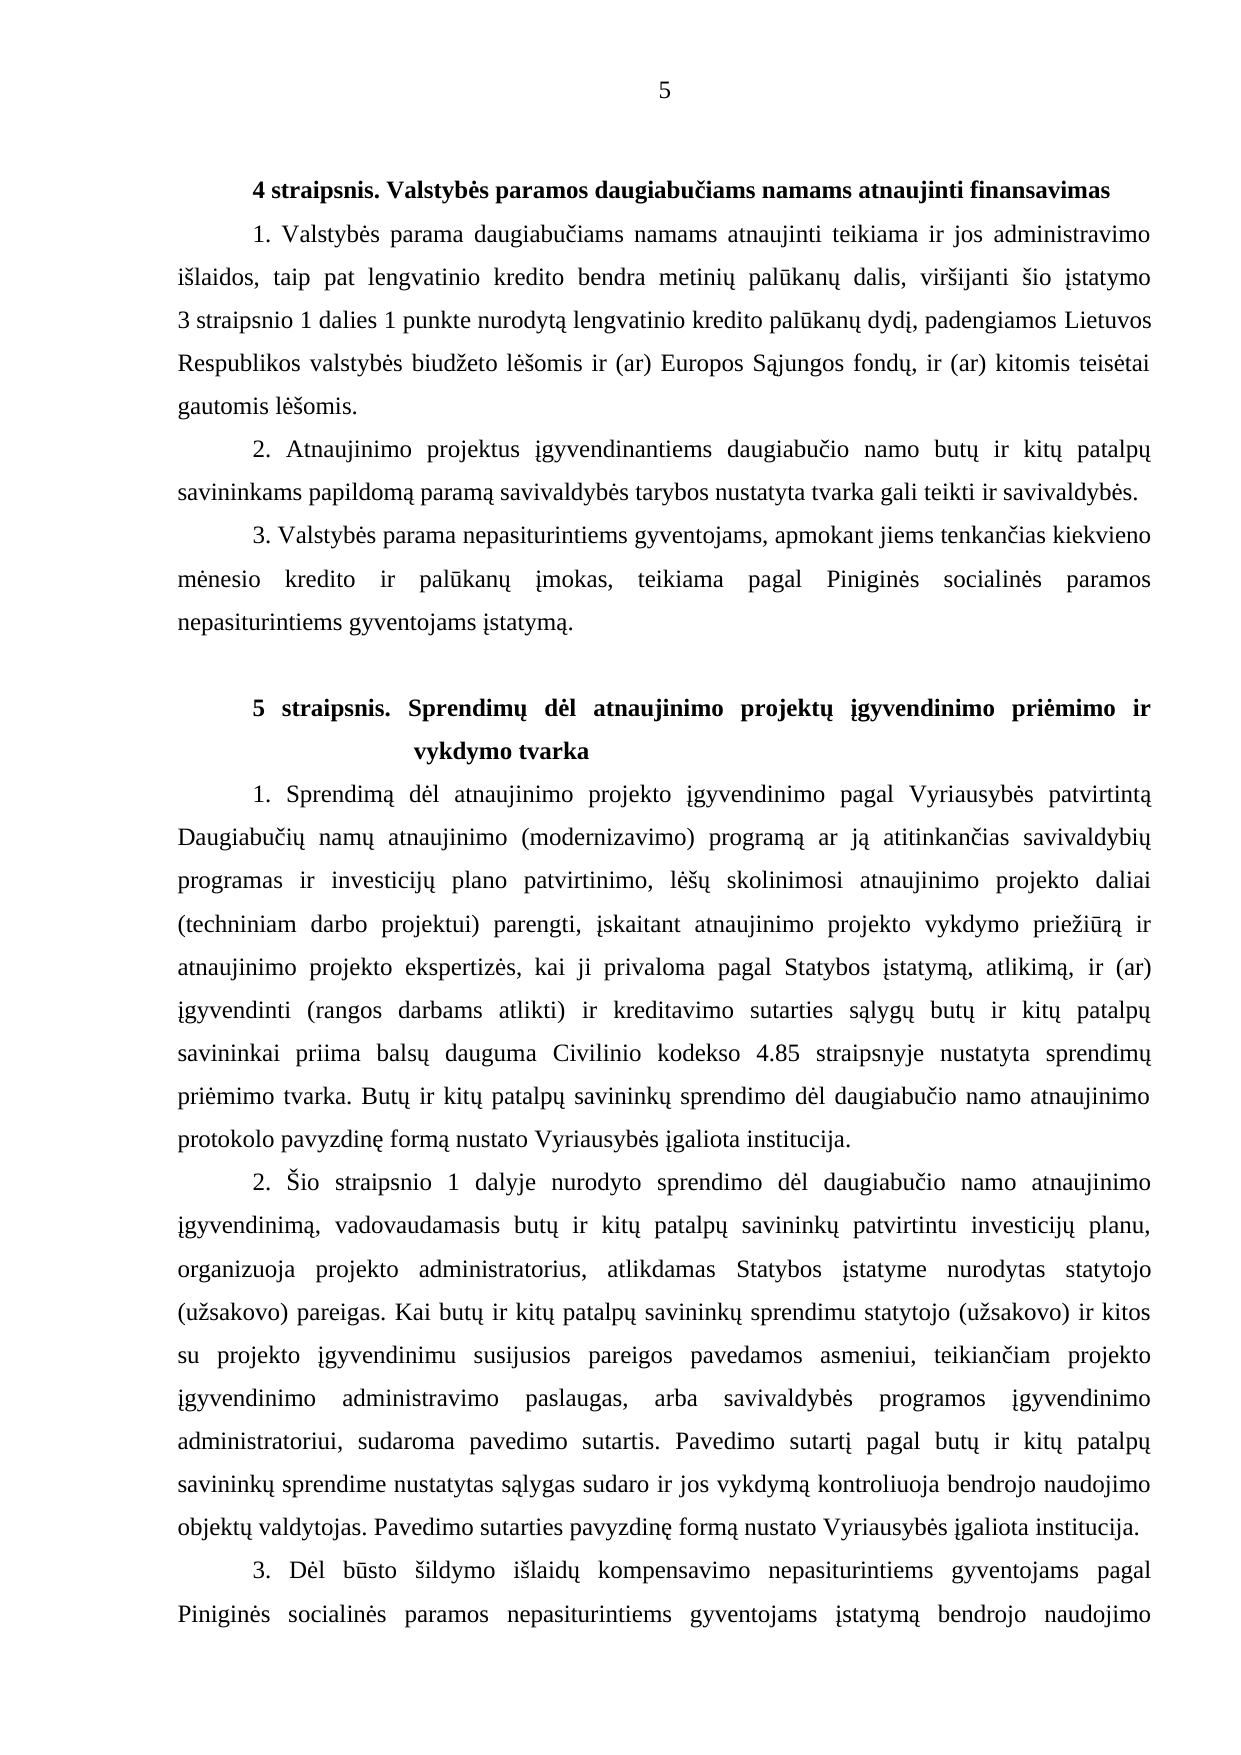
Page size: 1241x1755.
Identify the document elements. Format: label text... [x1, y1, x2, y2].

text 1. Sprendimą dėl atnaujinimo projekto įgyvendinimo pagal Vyriausybės patvirtintą Daugiabučių namų atnaujinimo (modernizavimo) programą ar ją atitinkančias savivaldybių programas ir investicijų plano patvirtinimo, lėšų skolinimosi atnaujinimo projekto daliai (techniniam darbo projektui) parengti, įskaitant atnaujinimo projekto vykdymo priežiūrą ir atnaujinimo projekto ekspertizės, kai ji privaloma pagal Statybos įstatymą, atlikimą, ir (ar) įgyvendinti (rangos darbams atlikti) ir kreditavimo sutarties sąlygų butų ir kitų patalpų savininkai priima balsų dauguma Civilinio kodekso 4.85 straipsnyje nustatyta sprendimų priėmimo tvarka. Butų ir kitų patalpų savininkų sprendimo dėl daugiabučio namo atnaujinimo protokolo pavyzdinę formą nustato Vyriausybės įgaliota institucija. [177, 779, 1152, 1153]
text 2. Atnaujinimo projektus įgyvendinantiems daugiabučio namo butų ir kitų patalpų savininkams papildomą paramą savivaldybės tarybos nustatyta tvarka gali teikti ir savivaldybės. [177, 434, 1152, 506]
text 3. Valstybės parama nepasiturintiems gyventojams, apmokant jiems tenkančias kiekvieno mėnesio kredito ir palūkanų įmokas, teikiama pagal Piniginės socialinės paramos nepasiturintiems gyventojams įstatymą. [177, 521, 1152, 636]
text 5 straipsnis. Sprendimų dėl atnaujinimo projektų įgyvendinimo priėmimo ir vykdymo tvarka [252, 693, 1152, 765]
text 3. Dėl būsto šildymo išlaidų kompensavimo nepasiturintiems gyventojams pagal Piniginės socialinės paramos nepasiturintiems gyventojams įstatymą bendrojo naudojimo [177, 1556, 1152, 1627]
text 1. Valstybės parama daugiabučiams namams atnaujinti teikiama ir jos administravimo išlaidos, taip pat lengvatinio kredito bendra metinių palūkanų dalis, viršijanti šio įstatymo 3 straipsnio 1 dalies 1 punkte nurodytą lengvatinio kredito palūkanų dydį, padengiamos Lietuvos Respublikos valstybės biudžeto lėšomis ir (ar) Europos Sąjungos fondų, ir (ar) kitomis teisėtai gautomis lėšomis. [177, 219, 1152, 420]
text 2. Šio straipsnio 1 dalyje nurodyto sprendimo dėl daugiabučio namo atnaujinimo įgyvendinimą, vadovaudamasis butų ir kitų patalpų savininkų patvirtintu investicijų planu, organizuoja projekto administratorius, atlikdamas Statybos įstatyme nurodytas statytojo (užsakovo) pareigas. Kai butų ir kitų patalpų savininkų sprendimu statytojo (užsakovo) ir kitos su projekto įgyvendinimu susijusios pareigos pavedamos asmeniui, teikiančiam projekto įgyvendinimo administravimo paslaugas, arba savivaldybės programos įgyvendinimo administratoriui, sudaroma pavedimo sutartis. Pavedimo sutartį pagal butų ir kitų patalpų savininkų sprendime nustatytas sąlygas sudaro ir jos vykdymą kontroliuoja bendrojo naudojimo objektų valdytojas. Pavedimo sutarties pavyzdinę formą nustato Vyriausybės įgaliota institucija. [177, 1167, 1152, 1541]
text 4 straipsnis. Valstybės paramos daugiabučiams namams atnaujinti finansavimas [177, 176, 1152, 204]
